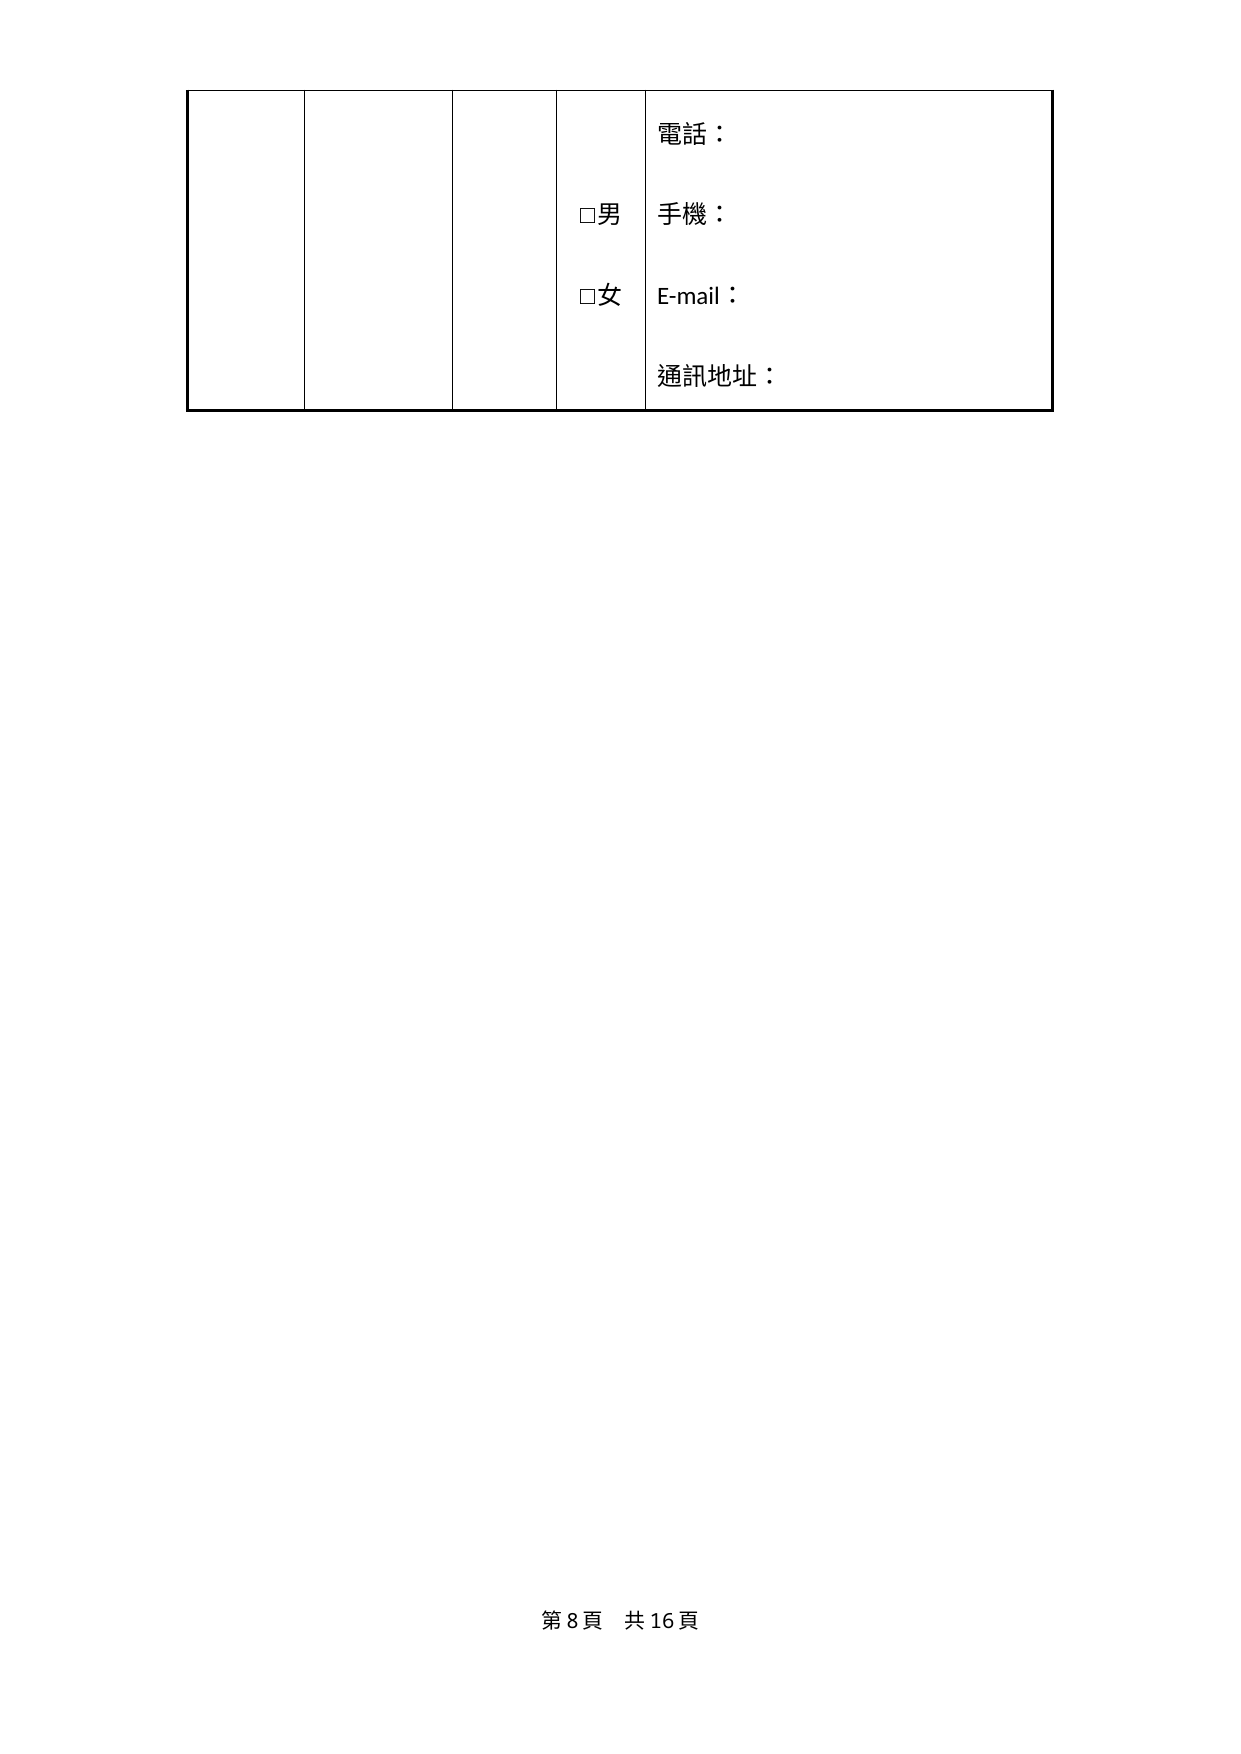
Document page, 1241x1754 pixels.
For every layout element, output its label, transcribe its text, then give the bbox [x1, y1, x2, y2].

table_cell [305, 91, 452, 409]
table_cell [453, 91, 556, 409]
table_cell 電話： 手機： E-mail： 通訊地址： [646, 91, 1051, 409]
table_cell [189, 91, 304, 409]
table_cell □男 □女 [557, 91, 645, 409]
